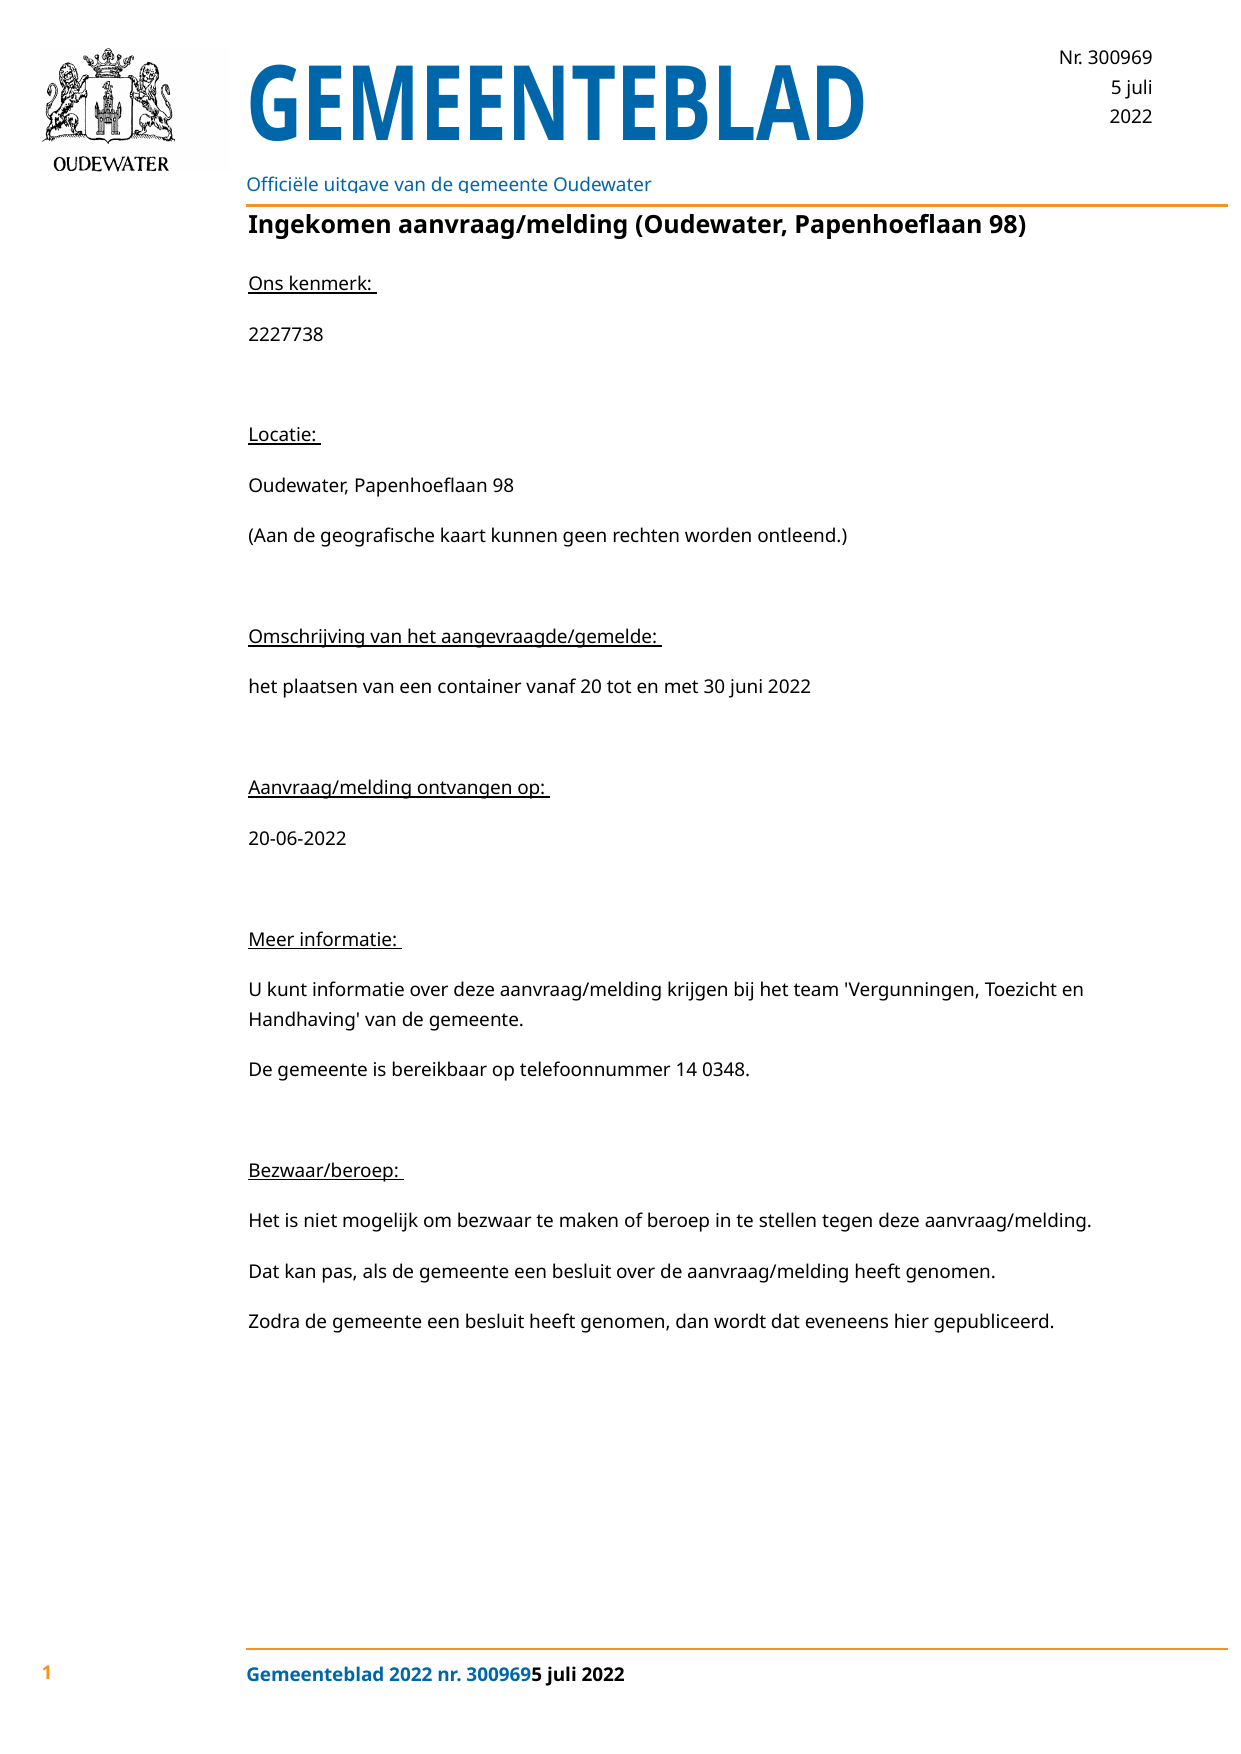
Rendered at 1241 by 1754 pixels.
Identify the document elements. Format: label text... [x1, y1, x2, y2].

text Zodra de gemeente een besluit heeft genomen, dan wordt dat eveneens hier gepubliceerd. [248, 1308, 1152, 1334]
text 2227738 [248, 321, 1152, 346]
text Ons kenmerk: [248, 270, 1152, 296]
text De gemeente is bereikbaar op telefoonnummer 14 0348. [248, 1056, 1152, 1082]
text Dat kan pas, als de gemeente een besluit over de aanvraag/melding heeft genomen. [248, 1258, 1152, 1283]
text Oudewater, Papenhoeflaan 98 [248, 472, 1152, 498]
text Bezwaar/beroep: [248, 1157, 1152, 1183]
text Aanvraag/melding ontvangen op: [248, 774, 1152, 800]
text het plaatsen van een container vanaf 20 tot en met 30 juni 2022 [248, 674, 1152, 699]
text Omschrijving van het aangevraagde/gemelde: [248, 623, 1152, 649]
text Het is niet mogelijk om bezwaar te maken of beroep in te stellen tegen deze aanvraag/melding. [248, 1207, 1152, 1233]
picture [41, 47, 231, 172]
text Locatie: [248, 422, 1152, 447]
text Meer informatie: [248, 926, 1152, 951]
text U kunt informatie over deze aanvraag/melding krijgen bij het team 'Vergunningen, Toezicht en Handhaving' van de gemeente. [248, 976, 1152, 1031]
text 20-06-2022 [248, 825, 1152, 851]
text (Aan de geografische kaart kunnen geen rechten worden ontleend.) [248, 522, 1152, 548]
text Ingekomen aanvraag/melding (Oudewater, Papenhoeflaan 98) [248, 207, 1152, 241]
